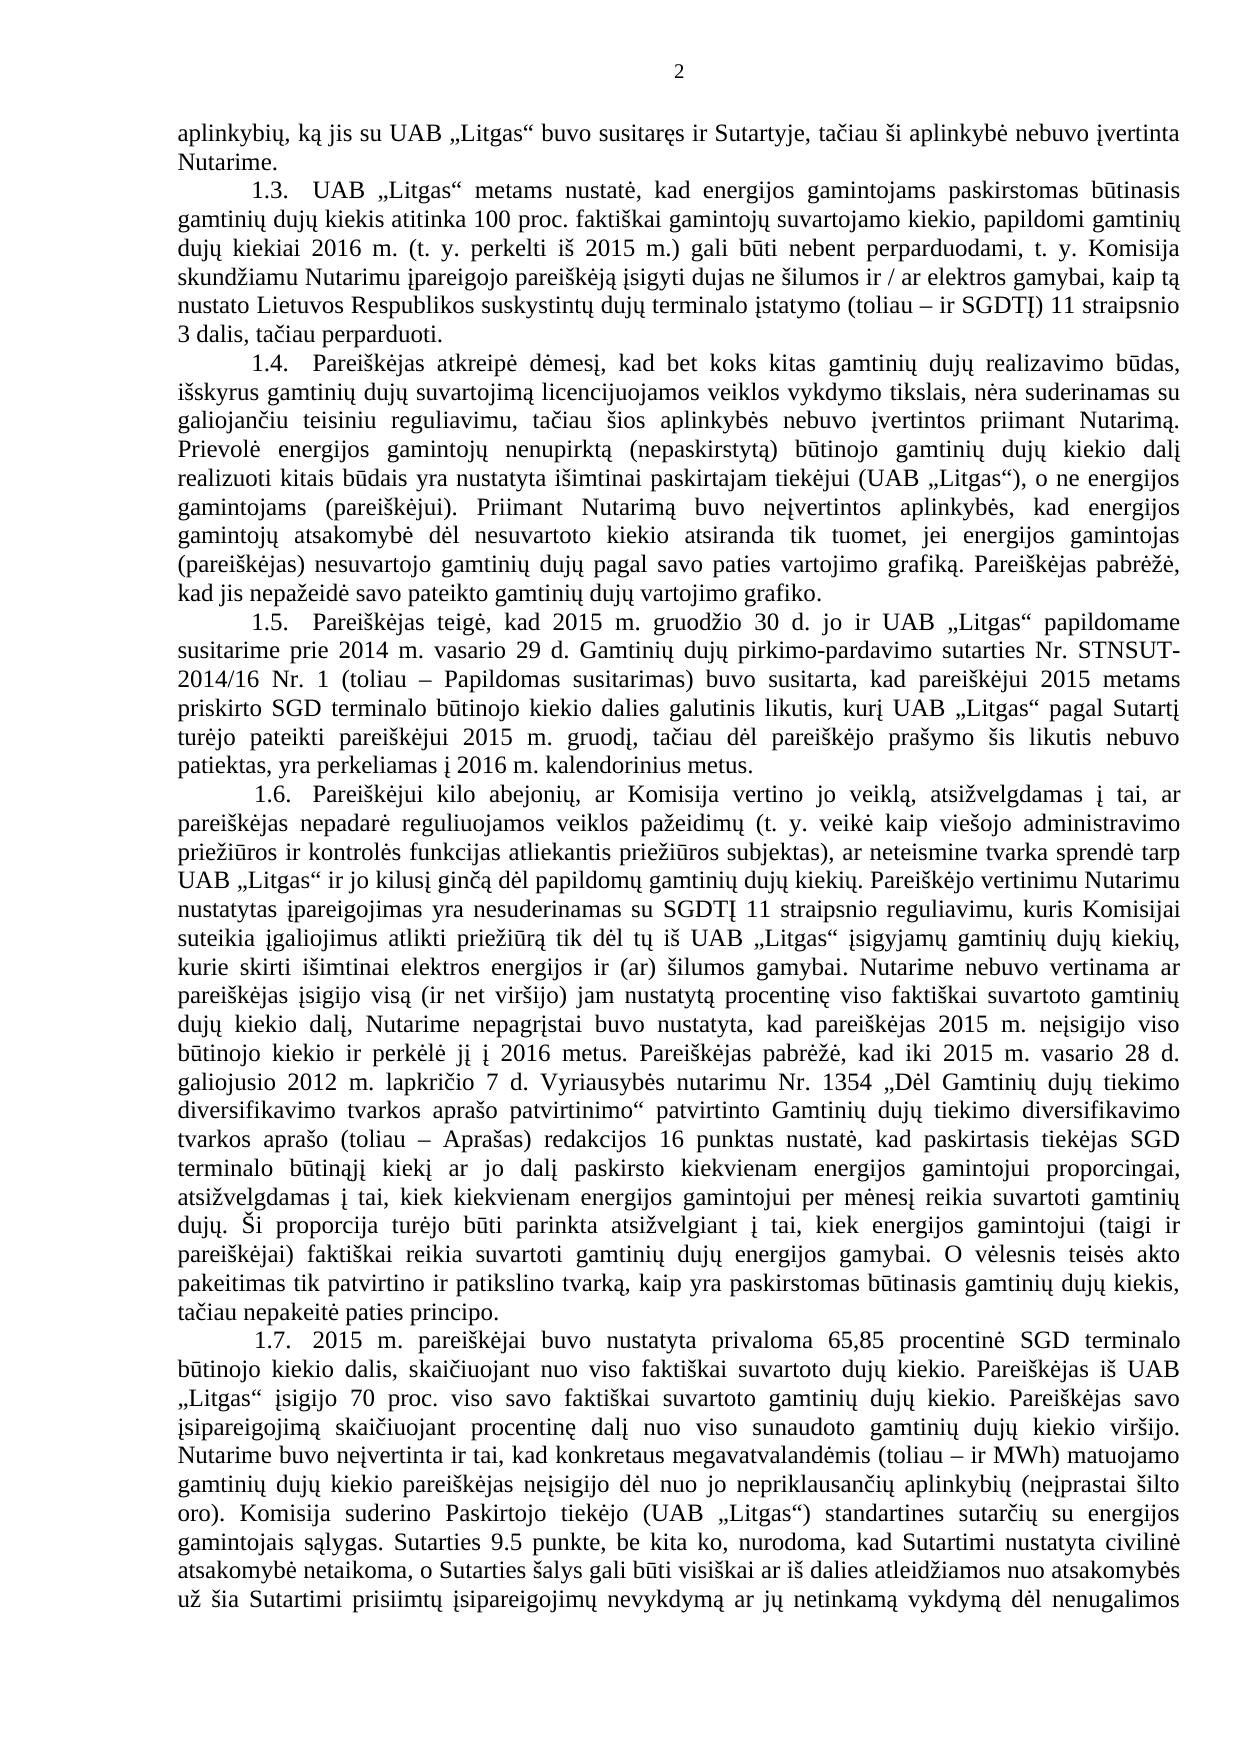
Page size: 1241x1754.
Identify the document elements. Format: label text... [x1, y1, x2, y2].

text 1.4. Pareiškėjas atkreipė dėmesį, kad bet koks kitas gamtinių dujų realizavimo būdas, išskyrus gamtinių dujų suvartojimą licencijuojamos veiklos vykdymo tikslais, nėra suderinamas su galiojančiu teisiniu reguliavimu, tačiau šios aplinkybės nebuvo įvertintos priimant Nutarimą. Prievolė energijos gamintojų nenupirktą (nepaskirstytą) būtinojo gamtinių dujų kiekio dalį realizuoti kitais būdais yra nustatyta išimtinai paskirtajam tiekėjui (UAB „Litgas“), o ne energijos gamintojams (pareiškėjui). Priimant Nutarimą buvo neįvertintos aplinkybės, kad energijos gamintojų atsakomybė dėl nesuvartoto kiekio atsiranda tik tuomet, jei energijos gamintojas (pareiškėjas) nesuvartojo gamtinių dujų pagal savo paties vartojimo grafiką. Pareiškėjas pabrėžė, kad jis nepažeidė savo pateikto gamtinių dujų vartojimo grafiko. [177, 348, 1181, 607]
text 1.6. Pareiškėjui kilo abejonių, ar Komisija vertino jo veiklą, atsižvelgdamas į tai, ar pareiškėjas nepadarė reguliuojamos veiklos pažeidimų (t. y. veikė kaip viešojo administravimo priežiūros ir kontrolės funkcijas atliekantis priežiūros subjektas), ar neteismine tvarka sprendė tarp UAB „Litgas“ ir jo kilusį ginčą dėl papildomų gamtinių dujų kiekių. Pareiškėjo vertinimu Nutarimu nustatytas įpareigojimas yra nesuderinamas su SGDTĮ 11 straipsnio reguliavimu, kuris Komisijai suteikia įgaliojimus atlikti priežiūrą tik dėl tų iš UAB „Litgas“ įsigyjamų gamtinių dujų kiekių, kurie skirti išimtinai elektros energijos ir (ar) šilumos gamybai. Nutarime nebuvo vertinama ar pareiškėjas įsigijo visą (ir net viršijo) jam nustatytą procentinę viso faktiškai suvartoto gamtinių dujų kiekio dalį, Nutarime nepagrįstai buvo nustatyta, kad pareiškėjas 2015 m. neįsigijo viso būtinojo kiekio ir perkėlė jį į 2016 metus. Pareiškėjas pabrėžė, kad iki 2015 m. vasario 28 d. galiojusio 2012 m. lapkričio 7 d. Vyriausybės nutarimu Nr. 1354 „Dėl Gamtinių dujų tiekimo diversifikavimo tvarkos aprašo patvirtinimo“ patvirtinto Gamtinių dujų tiekimo diversifikavimo tvarkos aprašo (toliau – Aprašas) redakcijos 16 punktas nustatė, kad paskirtasis tiekėjas SGD terminalo būtinąjį kiekį ar jo dalį paskirsto kiekvienam energijos gamintojui proporcingai, atsižvelgdamas į tai, kiek kiekvienam energijos gamintojui per mėnesį reikia suvartoti gamtinių dujų. Ši proporcija turėjo būti parinkta atsižvelgiant į tai, kiek energijos gamintojui (taigi ir pareiškėjai) faktiškai reikia suvartoti gamtinių dujų energijos gamybai. O vėlesnis teisės akto pakeitimas tik patvirtino ir patikslino tvarką, kaip yra paskirstomas būtinasis gamtinių dujų kiekis, tačiau nepakeitė paties principo. [177, 779, 1181, 1326]
text 1.3. UAB „Litgas“ metams nustatė, kad energijos gamintojams paskirstomas būtinasis gamtinių dujų kiekis atitinka 100 proc. faktiškai gamintojų suvartojamo kiekio, papildomi gamtinių dujų kiekiai 2016 m. (t. y. perkelti iš 2015 m.) gali būti nebent perparduodami, t. y. Komisija skundžiamu Nutarimu įpareigojo pareiškėją įsigyti dujas ne šilumos ir / ar elektros gamybai, kaip tą nustato Lietuvos Respublikos suskystintų dujų terminalo įstatymo (toliau – ir SGDTĮ) 11 straipsnio 3 dalis, tačiau perparduoti. [177, 176, 1181, 348]
text 1.7. 2015 m. pareiškėjai buvo nustatyta privaloma 65,85 procentinė SGD terminalo būtinojo kiekio dalis, skaičiuojant nuo viso faktiškai suvartoto dujų kiekio. Pareiškėjas iš UAB „Litgas“ įsigijo 70 proc. viso savo faktiškai suvartoto gamtinių dujų kiekio. Pareiškėjas savo įsipareigojimą skaičiuojant procentinę dalį nuo viso sunaudoto gamtinių dujų kiekio viršijo. Nutarime buvo neįvertinta ir tai, kad konkretaus megavatvalandėmis (toliau – ir MWh) matuojamo gamtinių dujų kiekio pareiškėjas neįsigijo dėl nuo jo nepriklausančių aplinkybių (neįprastai šilto oro). Komisija suderino Paskirtojo tiekėjo (UAB „Litgas“) standartines sutarčių su energijos gamintojais sąlygas. Sutarties 9.5 punkte, be kita ko, nurodoma, kad Sutartimi nustatyta civilinė atsakomybė netaikoma, o Sutarties šalys gali būti visiškai ar iš dalies atleidžiamos nuo atsakomybės už šia Sutartimi prisiimtų įsipareigojimų nevykdymą ar jų netinkamą vykdymą dėl nenugalimos [177, 1326, 1181, 1613]
text aplinkybių, ką jis su UAB „Litgas“ buvo susitaręs ir Sutartyje, tačiau ši aplinkybė nebuvo įvertinta Nutarime. [177, 118, 1181, 176]
text 1.5. Pareiškėjas teigė, kad 2015 m. gruodžio 30 d. jo ir UAB „Litgas“ papildomame susitarime prie 2014 m. vasario 29 d. Gamtinių dujų pirkimo-pardavimo sutarties Nr. STNSUT-2014/16 Nr. 1 (toliau – Papildomas susitarimas) buvo susitarta, kad pareiškėjui 2015 metams priskirto SGD terminalo būtinojo kiekio dalies galutinis likutis, kurį UAB „Litgas“ pagal Sutartį turėjo pateikti pareiškėjui 2015 m. gruodį, tačiau dėl pareiškėjo prašymo šis likutis nebuvo patiektas, yra perkeliamas į 2016 m. kalendorinius metus. [177, 607, 1181, 779]
